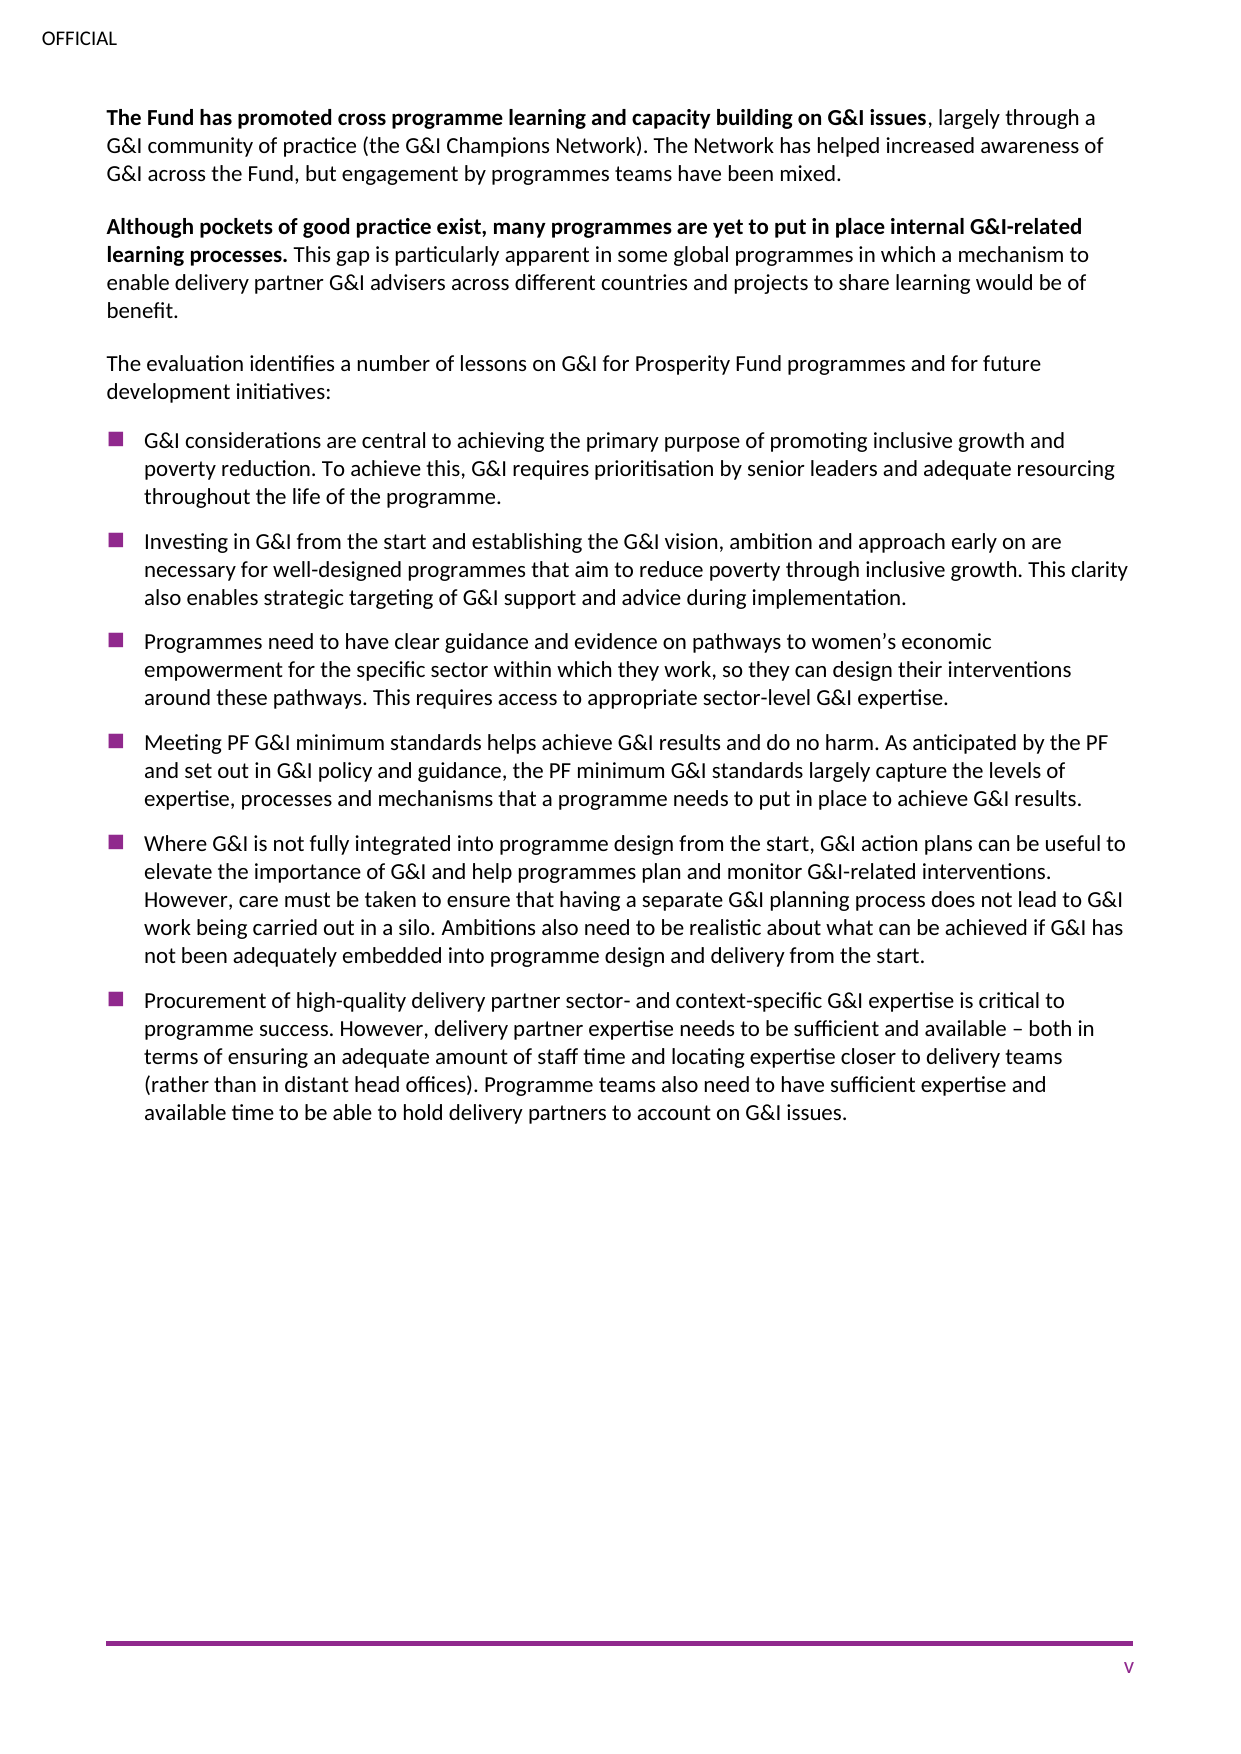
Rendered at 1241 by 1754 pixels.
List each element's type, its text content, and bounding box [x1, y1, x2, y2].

list Investing in G&I from the start and establishing the G&I vision, ambition and approach early on are necessary for well-designed programmes that aim to reduce poverty through inclusive growth. This clarity also enables strategic targeting of G&I support and advice during implementation. [106, 527, 1134, 611]
list Where G&I is not fully integrated into programme design from the start, G&I action plans can be useful to elevate the importance of G&I and help programmes plan and monitor G&I-related interventions. However, care must be taken to ensure that having a separate G&I planning process does not lead to G&I work being carried out in a silo. Ambitions also need to be realistic about what can be achieved if G&I has not been adequately embedded into programme design and delivery from the start. [106, 829, 1134, 969]
text The evaluation identifies a number of lessons on G&I for Prosperity Fund programmes and for future development initiatives: [106, 349, 1134, 405]
list Meeting PF G&I minimum standards helps achieve G&I results and do no harm. As anticipated by the PF and set out in G&I policy and guidance, the PF minimum G&I standards largely capture the levels of expertise, processes and mechanisms that a programme needs to put in place to achieve G&I results. [106, 728, 1134, 812]
list G&I considerations are central to achieving the primary purpose of promoting inclusive growth and poverty reduction. To achieve this, G&I requires prioritisation by senior leaders and adequate resourcing throughout the life of the programme. [106, 426, 1134, 510]
list Procurement of high-quality delivery partner sector- and context-specific G&I expertise is critical to programme success. However, delivery partner expertise needs to be sufficient and available – both in terms of ensuring an adequate amount of staff time and locating expertise closer to delivery teams (rather than in distant head offices). Programme teams also need to have sufficient expertise and available time to be able to hold delivery partners to account on G&I issues. [106, 986, 1134, 1126]
text The Fund has promoted cross programme learning and capacity building on G&I issues, largely through a G&I community of practice (the G&I Champions Network). The Network has helped increased awareness of G&I across the Fund, but engagement by programmes teams have been mixed. [106, 103, 1134, 187]
text Although pockets of good practice exist, many programmes are yet to put in place internal G&I-related learning processes. This gap is particularly apparent in some global programmes in which a mechanism to enable delivery partner G&I advisers across different countries and projects to share learning would be of benefit. [106, 212, 1134, 324]
list Programmes need to have clear guidance and evidence on pathways to women’s economic empowerment for the specific sector within which they work, so they can design their interventions around these pathways. This requires access to appropriate sector-level G&I expertise. [106, 627, 1134, 712]
